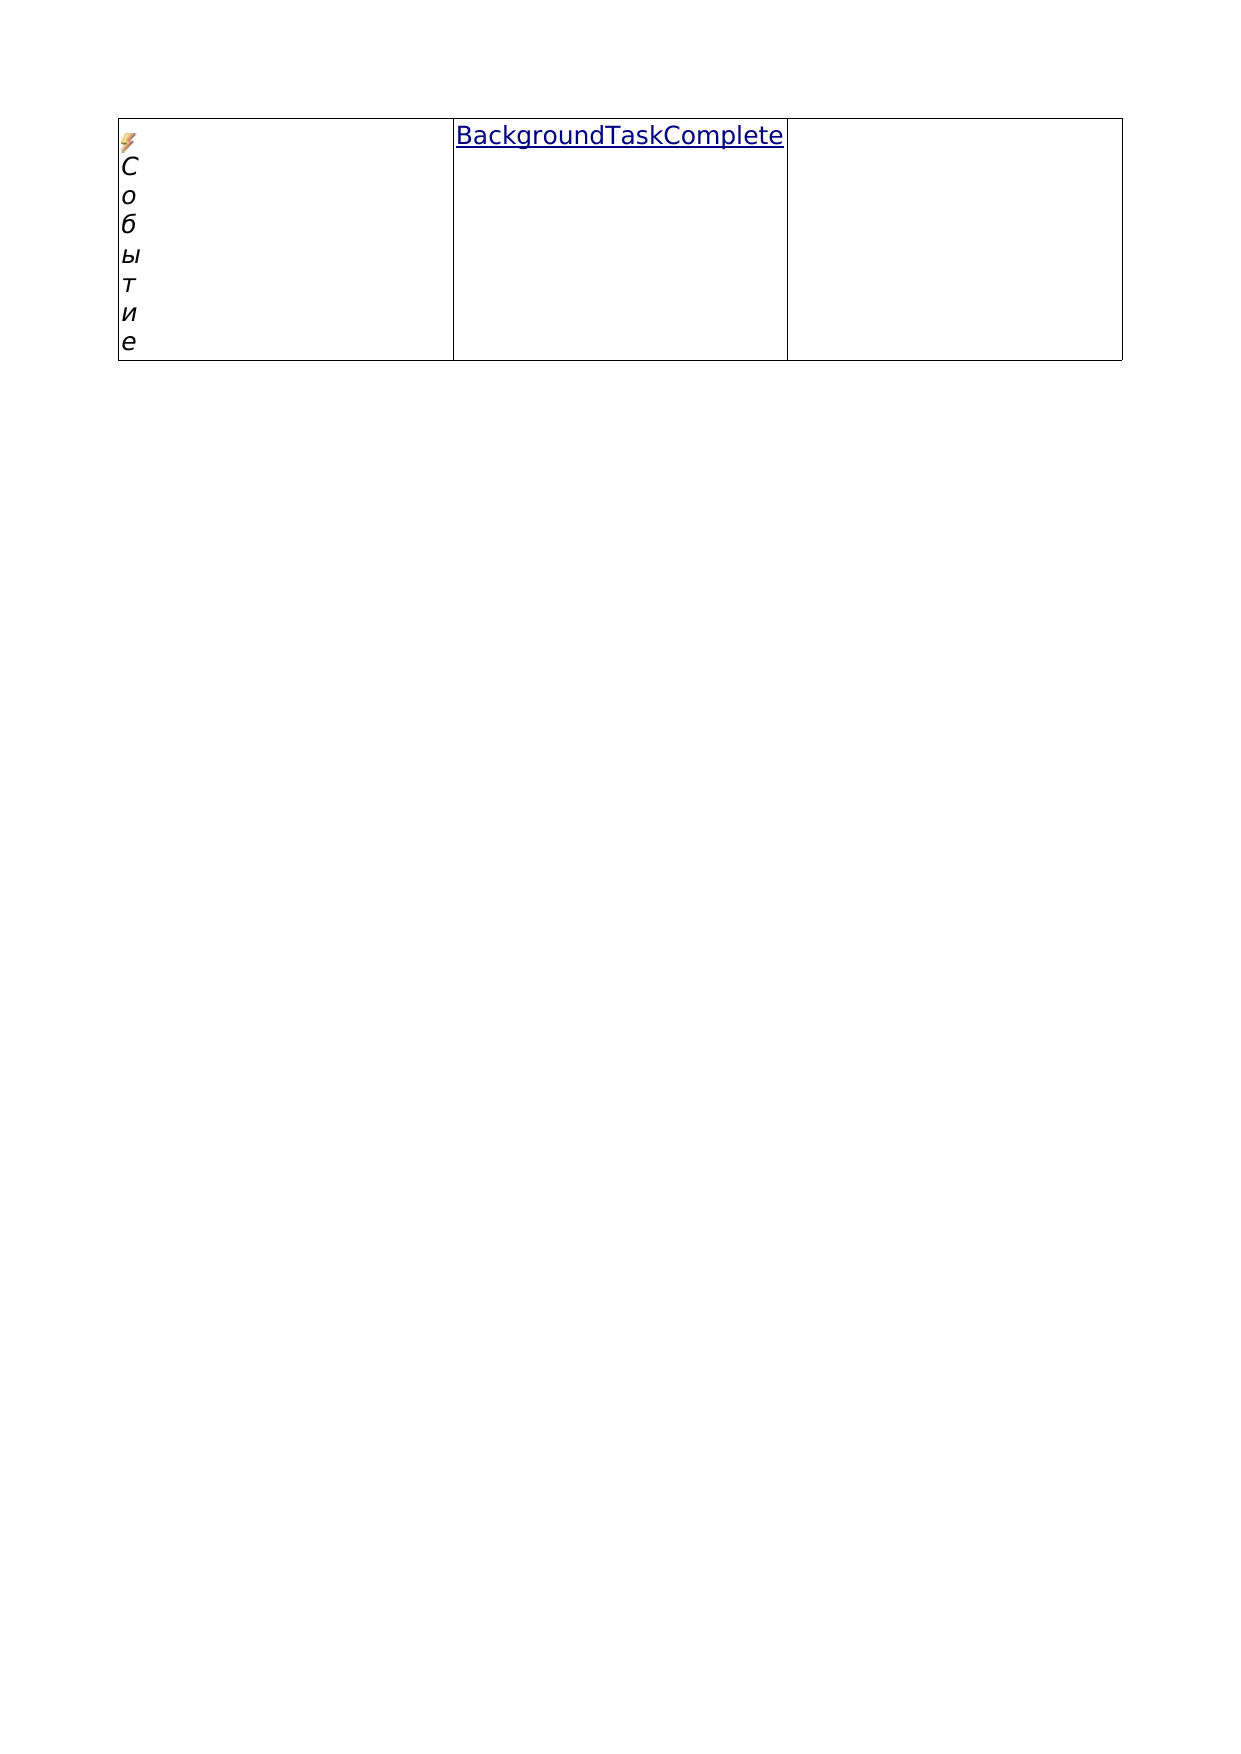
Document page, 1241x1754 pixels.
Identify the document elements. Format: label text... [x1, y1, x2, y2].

table_cell [788, 119, 1122, 359]
picture [121, 133, 137, 153]
table_cell [119, 119, 453, 359]
table_cell BackgroundTaskComplete [454, 119, 787, 359]
